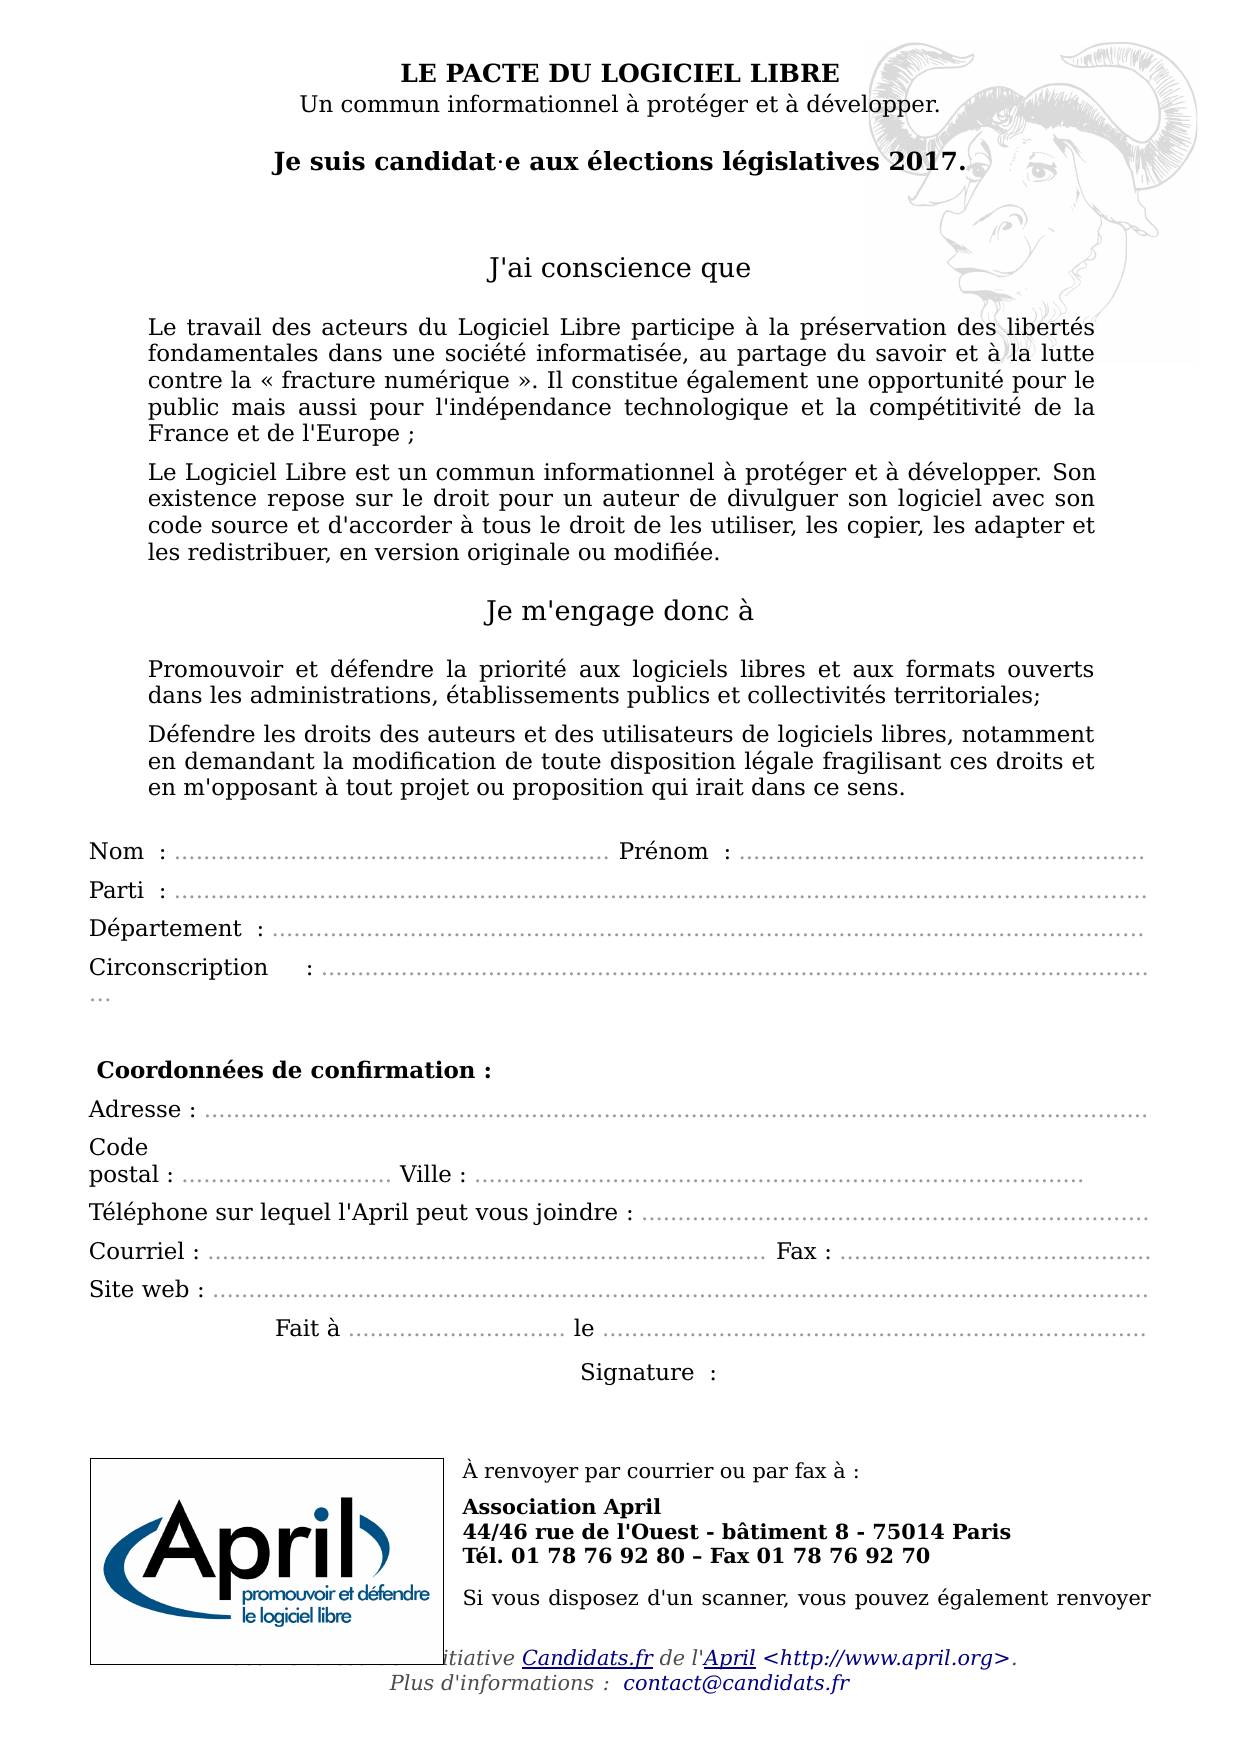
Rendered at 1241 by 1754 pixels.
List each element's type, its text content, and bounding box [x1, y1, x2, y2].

table_header [549, 1353, 581, 1456]
picture [868, 42, 1198, 364]
text Téléphone sur lequel l'April peut vous joindre : ...................................................................... [88, 1199, 1153, 1226]
text 44/46 rue de l'Ouest - bâtiment 8 - 75014 Paris [462, 1520, 1152, 1544]
text Fait à .............................. le ........................................................................... [275, 1315, 1153, 1341]
text LE PACTE DU LOGICIEL LIBRE [88, 59, 868, 88]
text Courriel : ............................................................................. Fax : ........................................... [88, 1238, 1153, 1264]
text Parti : ..............................................................................................................………………….. [88, 877, 1152, 903]
text Nom : ............................................................ Prénom : ........................................................ [88, 838, 1152, 865]
text Défendre les droits des auteurs et des utilisateurs de logiciels libres, notamment en demandant la modification de toute disposition légale fragilisant ces droits et en m'opposant à tout projet ou proposition qui irait dans ce sens. [148, 721, 1096, 801]
text Site web : ................................................................................................................................. [88, 1276, 1153, 1303]
text Département : ....................................................................................................................…. [88, 915, 1152, 942]
text À renvoyer par courrier ou par fax à : [462, 1459, 1152, 1483]
text Un commun informationnel à protéger et à développer. [88, 91, 868, 118]
text Circonscription : ..................................................................................................................… [88, 954, 1152, 1007]
text Si vous disposez d'un scanner, vous pouvez également renvoyer [462, 1586, 1152, 1611]
text Association April [462, 1495, 1152, 1520]
text Le Logiciel Libre est un commun informationnel à protéger et à développer. Son existence repose sur le droit pour un auteur de divulguer son logiciel avec son code source et d'accorder à tous le droit de les utiliser, les copier, les adapter et les redistribuer, en version originale ou modifiée. [148, 459, 1096, 566]
text Coordonnées de confirmation : [96, 1057, 1149, 1084]
text J'ai conscience que [88, 253, 868, 284]
text Code postal : ............................. Ville : .................................................................................... [88, 1134, 1153, 1188]
text Tél. 01 78 76 92 80 – Fax 01 78 76 92 70 [462, 1544, 1152, 1569]
text Adresse : .................................................................................................................................. [88, 1096, 1153, 1122]
text Promouvoir et défendre la priorité aux logiciels libres et aux formats ouverts dans les administrations, établissements publics et collectivités territoriales; [148, 656, 1096, 709]
text Le travail des acteurs du Logiciel Libre participe à la préservation des libertés fondamentales dans une société informatisée, au partage du savoir et à la lutte contre la « fracture numérique ». Il constitue également une opportunité pour le public mais aussi pour l'indépendance technologique et la compétitivité de la France et de l'Europe ; [148, 314, 1096, 447]
picture [92, 1460, 441, 1661]
text Je m'engage donc à [88, 595, 1152, 627]
table_header Signature : [581, 1353, 1152, 1456]
text Je suis candidat·e aux élections législatives 2017. [88, 147, 868, 177]
table_header [89, 1353, 549, 1456]
text À renvoyer par courrier ou par fax à : [91, 1459, 443, 1664]
